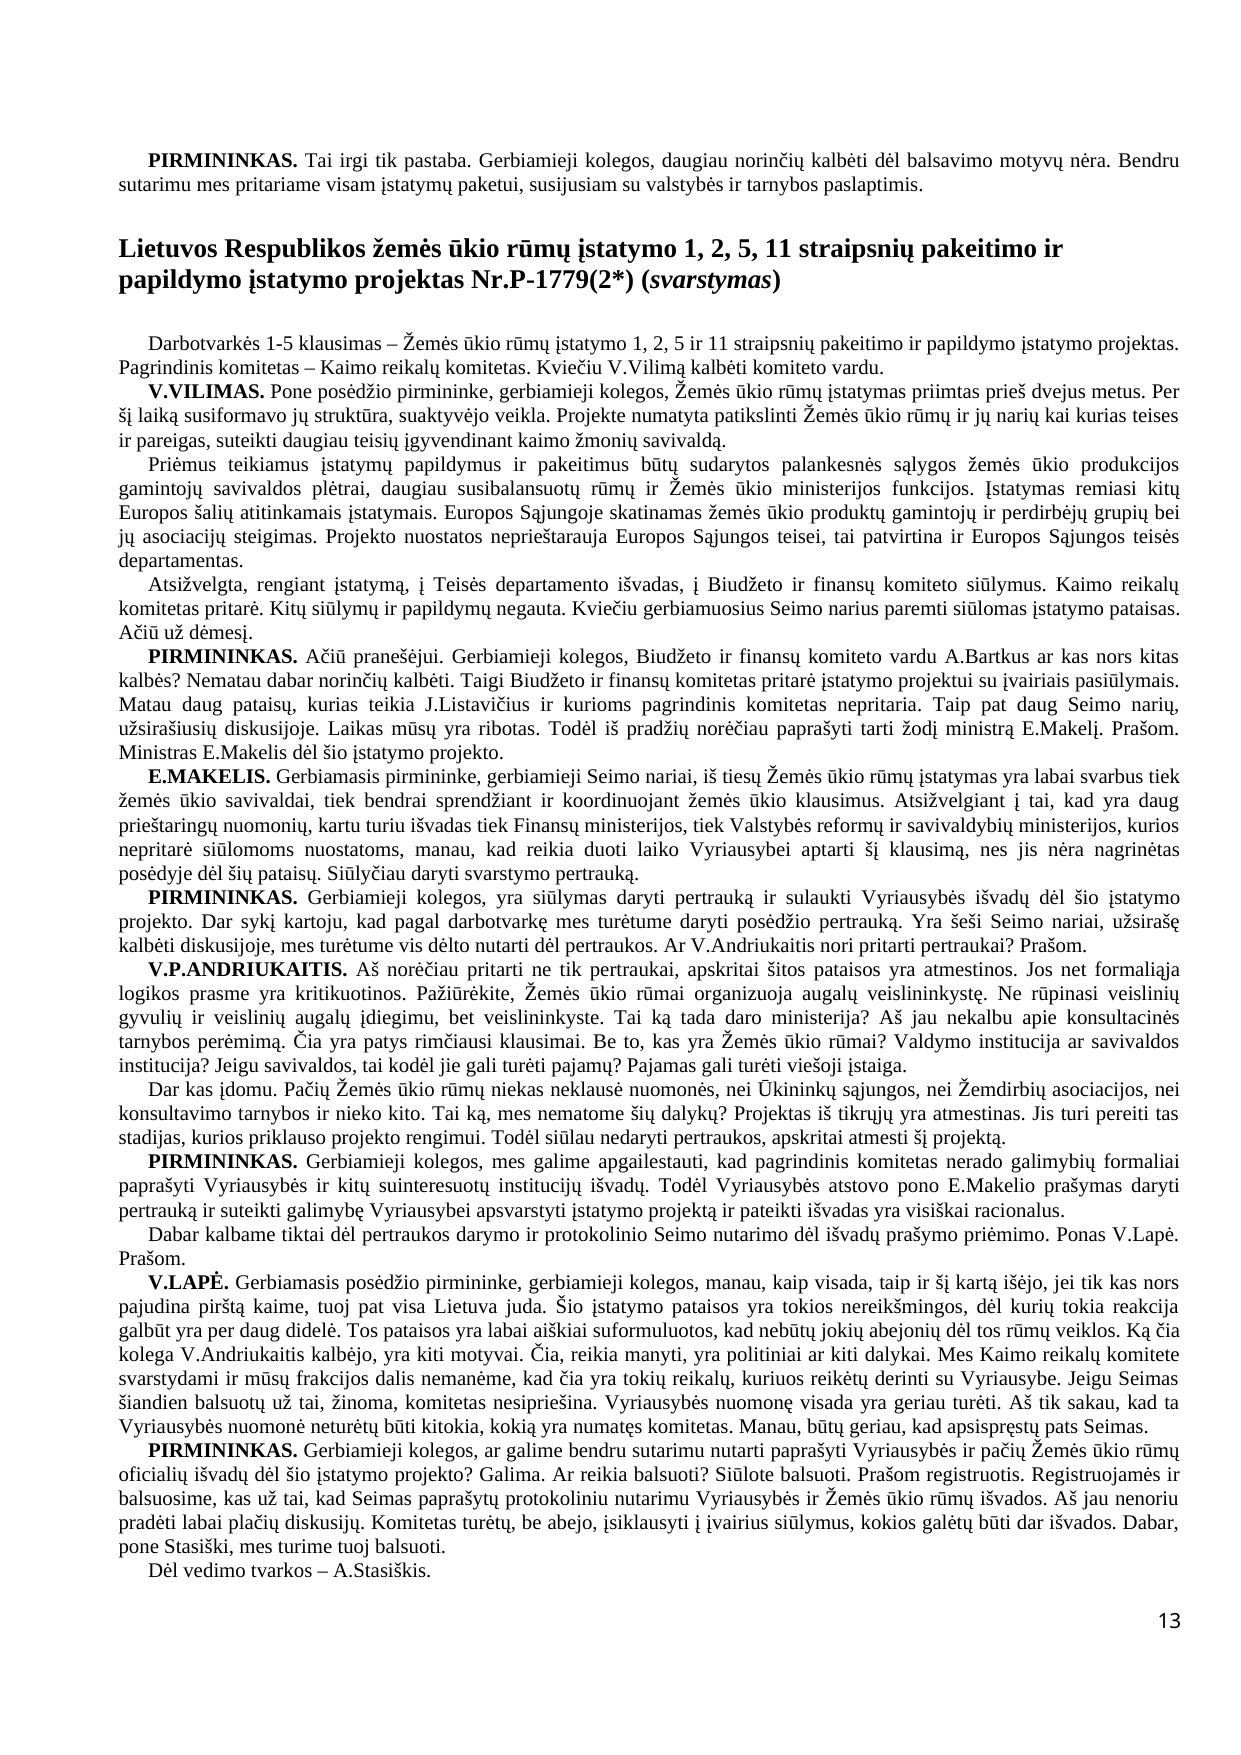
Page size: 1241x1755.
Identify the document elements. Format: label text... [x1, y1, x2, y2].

text Darbotvarkės 1-5 klausimas – Žemės ūkio rūmų įstatymo 1, 2, 5 ir 11 straipsnių pakeitimo ir papildymo įstatymo projektas. Pagrindinis komitetas – Kaimo reikalų komitetas. Kviečiu V.Vilimą kalbėti komiteto vardu. [118, 331, 1181, 379]
text Dabar kalbame tiktai dėl pertraukos darymo ir protokolinio Seimo nutarimo dėl išvadų prašymo priėmimo. Ponas V.Lapė. Prašom. [118, 1222, 1181, 1270]
text V.VILIMAS. Pone posėdžio pirmininke, gerbiamieji kolegos, Žemės ūkio rūmų įstatymas priimtas prieš dvejus metus. Per šį laiką susiformavo jų struktūra, suaktyvėjo veikla. Projekte numatyta patikslinti Žemės ūkio rūmų ir jų narių kai kurias teises ir pareigas, suteikti daugiau teisių įgyvendinant kaimo žmonių savivaldą. [118, 379, 1181, 452]
text Lietuvos Respublikos žemės ūkio rūmų įstatymo 1, 2, 5, 11 straipsnių pakeitimo ir papildymo įstatymo projektas Nr.P-1779(2*) (svarstymas) [118, 232, 1181, 295]
text PIRMININKAS. Gerbiamieji kolegos, ar galime bendru sutarimu nutarti paprašyti Vyriausybės ir pačių Žemės ūkio rūmų oficialių išvadų dėl šio įstatymo projekto? Galima. Ar reikia balsuoti? Siūlote balsuoti. Prašom registruotis. Registruojamės ir balsuosime, kas už tai, kad Seimas paprašytų protokoliniu nutarimu Vyriausybės ir Žemės ūkio rūmų išvados. Aš jau nenoriu pradėti labai plačių diskusijų. Komitetas turėtų, be abejo, įsiklausyti į įvairius siūlymus, kokios galėtų būti dar išvados. Dabar, pone Stasiški, mes turime tuoj balsuoti. [118, 1438, 1181, 1558]
text PIRMININKAS. Tai irgi tik pastaba. Gerbiamieji kolegos, daugiau norinčių kalbėti dėl balsavimo motyvų nėra. Bendru sutarimu mes pritariame visam įstatymų paketui, susijusiam su valstybės ir tarnybos paslaptimis. [118, 148, 1181, 196]
text V.LAPĖ. Gerbiamasis posėdžio pirmininke, gerbiamieji kolegos, manau, kaip visada, taip ir šį kartą išėjo, jei tik kas nors pajudina pirštą kaime, tuoj pat visa Lietuva juda. Šio įstatymo pataisos yra tokios nereikšmingos, dėl kurių tokia reakcija galbūt yra per daug didelė. Tos pataisos yra labai aiškiai suformuluotos, kad nebūtų jokių abejonių dėl tos rūmų veiklos. Ką čia kolega V.Andriukaitis kalbėjo, yra kiti motyvai. Čia, reikia manyti, yra politiniai ar kiti dalykai. Mes Kaimo reikalų komitete svarstydami ir mūsų frakcijos dalis nemanėme, kad čia yra tokių reikalų, kuriuos reikėtų derinti su Vyriausybe. Jeigu Seimas šiandien balsuotų už tai, žinoma, komitetas nesipriešina. Vyriausybės nuomonę visada yra geriau turėti. Aš tik sakau, kad ta Vyriausybės nuomonė neturėtų būti kitokia, kokią yra numatęs komitetas. Manau, būtų geriau, kad apsispręstų pats Seimas. [118, 1270, 1181, 1438]
text Atsižvelgta, rengiant įstatymą, į Teisės departamento išvadas, į Biudžeto ir finansų komiteto siūlymus. Kaimo reikalų komitetas pritarė. Kitų siūlymų ir papildymų negauta. Kviečiu gerbiamuosius Seimo narius paremti siūlomas įstatymo pataisas. Ačiū už dėmesį. [118, 572, 1181, 644]
text Dar kas įdomu. Pačių Žemės ūkio rūmų niekas neklausė nuomonės, nei Ūkininkų sąjungos, nei Žemdirbių asociacijos, nei konsultavimo tarnybos ir nieko kito. Tai ką, mes nematome šių dalykų? Projektas iš tikrųjų yra atmestinas. Jis turi pereiti tas stadijas, kurios priklauso projekto rengimui. Todėl siūlau nedaryti pertraukos, apskritai atmesti šį projektą. [118, 1077, 1181, 1149]
text Dėl vedimo tvarkos – A.Stasiškis. [118, 1558, 1181, 1582]
text Priėmus teikiamus įstatymų papildymus ir pakeitimus būtų sudarytos palankesnės sąlygos žemės ūkio produkcijos gamintojų savivaldos plėtrai, daugiau susibalansuotų rūmų ir Žemės ūkio ministerijos funkcijos. Įstatymas remiasi kitų Europos šalių atitinkamais įstatymais. Europos Sąjungoje skatinamas žemės ūkio produktų gamintojų ir perdirbėjų grupių bei jų asociacijų steigimas. Projekto nuostatos neprieštarauja Europos Sąjungos teisei, tai patvirtina ir Europos Sąjungos teisės departamentas. [118, 452, 1181, 572]
text PIRMININKAS. Ačiū pranešėjui. Gerbiamieji kolegos, Biudžeto ir finansų komiteto vardu A.Bartkus ar kas nors kitas kalbės? Nematau dabar norinčių kalbėti. Taigi Biudžeto ir finansų komitetas pritarė įstatymo projektui su įvairiais pasiūlymais. Matau daug pataisų, kurias teikia J.Listavičius ir kurioms pagrindinis komitetas nepritaria. Taip pat daug Seimo narių, užsirašiusių diskusijoje. Laikas mūsų yra ribotas. Todėl iš pradžių norėčiau paprašyti tarti žodį ministrą E.Makelį. Prašom. Ministras E.Makelis dėl šio įstatymo projekto. [118, 644, 1181, 764]
text V.P.ANDRIUKAITIS. Aš norėčiau pritarti ne tik pertraukai, apskritai šitos pataisos yra atmestinos. Jos net formaliąja logikos prasme yra kritikuotinos. Pažiūrėkite, Žemės ūkio rūmai organizuoja augalų veislininkystę. Ne rūpinasi veislinių gyvulių ir veislinių augalų įdiegimu, bet veislininkyste. Tai ką tada daro ministerija? Aš jau nekalbu apie konsultacinės tarnybos perėmimą. Čia yra patys rimčiausi klausimai. Be to, kas yra Žemės ūkio rūmai? Valdymo institucija ar savivaldos institucija? Jeigu savivaldos, tai kodėl jie gali turėti pajamų? Pajamas gali turėti viešoji įstaiga. [118, 957, 1181, 1077]
text PIRMININKAS. Gerbiamieji kolegos, yra siūlymas daryti pertrauką ir sulaukti Vyriausybės išvadų dėl šio įstatymo projekto. Dar sykį kartoju, kad pagal darbotvarkę mes turėtume daryti posėdžio pertrauką. Yra šeši Seimo nariai, užsirašę kalbėti diskusijoje, mes turėtume vis dėlto nutarti dėl pertraukos. Ar V.Andriukaitis nori pritarti pertraukai? Prašom. [118, 885, 1181, 957]
text PIRMININKAS. Gerbiamieji kolegos, mes galime apgailestauti, kad pagrindinis komitetas nerado galimybių formaliai paprašyti Vyriausybės ir kitų suinteresuotų institucijų išvadų. Todėl Vyriausybės atstovo pono E.Makelio prašymas daryti pertrauką ir suteikti galimybę Vyriausybei apsvarstyti įstatymo projektą ir pateikti išvadas yra visiškai racionalus. [118, 1149, 1181, 1222]
text E.MAKELIS. Gerbiamasis pirmininke, gerbiamieji Seimo nariai, iš tiesų Žemės ūkio rūmų įstatymas yra labai svarbus tiek žemės ūkio savivaldai, tiek bendrai sprendžiant ir koordinuojant žemės ūkio klausimus. Atsižvelgiant į tai, kad yra daug prieštaringų nuomonių, kartu turiu išvadas tiek Finansų ministerijos, tiek Valstybės reformų ir savivaldybių ministerijos, kurios nepritarė siūlomoms nuostatoms, manau, kad reikia duoti laiko Vyriausybei aptarti šį klausimą, nes jis nėra nagrinėtas posėdyje dėl šių pataisų. Siūlyčiau daryti svarstymo pertrauką. [118, 764, 1181, 885]
